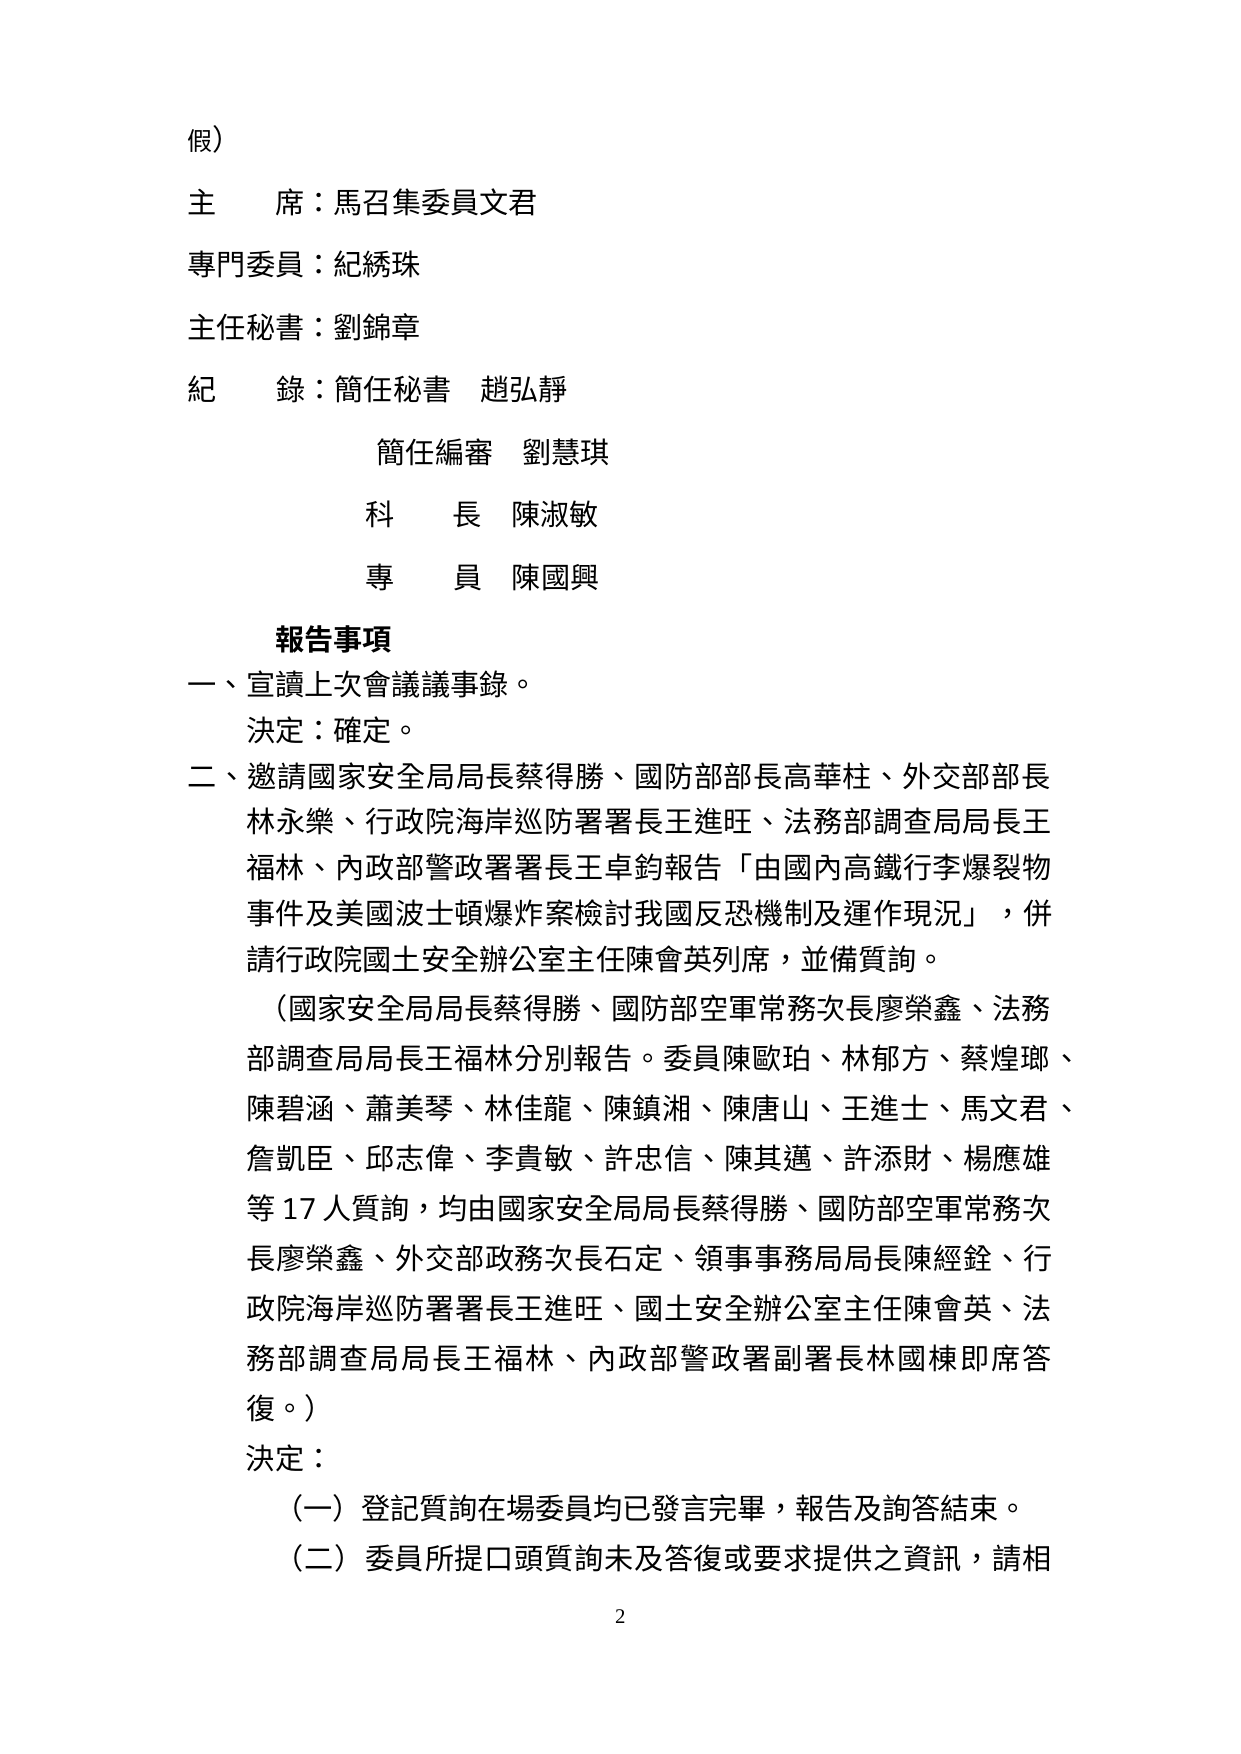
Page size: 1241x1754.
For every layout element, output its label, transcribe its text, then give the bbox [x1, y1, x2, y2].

text 簡任編審 劉慧琪 [187, 409, 1053, 471]
text 科 長 陳淑敏 [187, 471, 1053, 534]
text 紀 錄：簡任秘書 趙弘靜 [187, 346, 1053, 409]
text 決定： [246, 1429, 1053, 1479]
text （二）委員所提口頭質詢未及答復或要求提供之資訊，請相 [274, 1529, 1053, 1579]
text （一）登記質詢在場委員均已發言完畢，報告及詢答結束。 [246, 1479, 1053, 1529]
text 一、宣讀上次會議議事錄。 [187, 659, 1053, 704]
text 假） [187, 96, 1053, 159]
text 專 員 陳國興 [187, 534, 1053, 596]
text 報告事項 [187, 596, 1053, 659]
text （國家安全局局長蔡得勝、國防部空軍常務次長廖榮鑫、法務部調查局局長王福林分別報告。委員陳歐珀、林郁方、蔡煌瑯、陳碧涵、蕭美琴、林佳龍、陳鎮湘、陳唐山、王進士、馬文君、詹凱臣、邱志偉、李貴敏、許忠信、陳其邁、許添財、楊應雄等17人質詢，均由國家安全局局長蔡得勝、國防部空軍常務次長廖榮鑫、外交部政務次長石定、領事事務局局長陳經銓、行政院海岸巡防署署長王進旺、國土安全辦公室主任陳會英、法務部調查局局長王福林、內政部警政署副署長林國棟即席答復。） [187, 979, 1053, 1429]
text 主任秘書：劉錦章 [187, 284, 1053, 346]
text 決定：確定。 [187, 704, 1053, 750]
text 二、邀請國家安全局局長蔡得勝、國防部部長高華柱、外交部部長林永樂、行政院海岸巡防署署長王進旺、法務部調查局局長王福林、內政部警政署署長王卓鈞報告「由國內高鐵行李爆裂物事件及美國波士頓爆炸案檢討我國反恐機制及運作現況」，併請行政院國土安全辦公室主任陳會英列席，並備質詢。 [187, 750, 1053, 979]
text 專門委員：紀綉珠 [187, 221, 1053, 284]
text 主 席：馬召集委員文君 [187, 159, 1053, 221]
